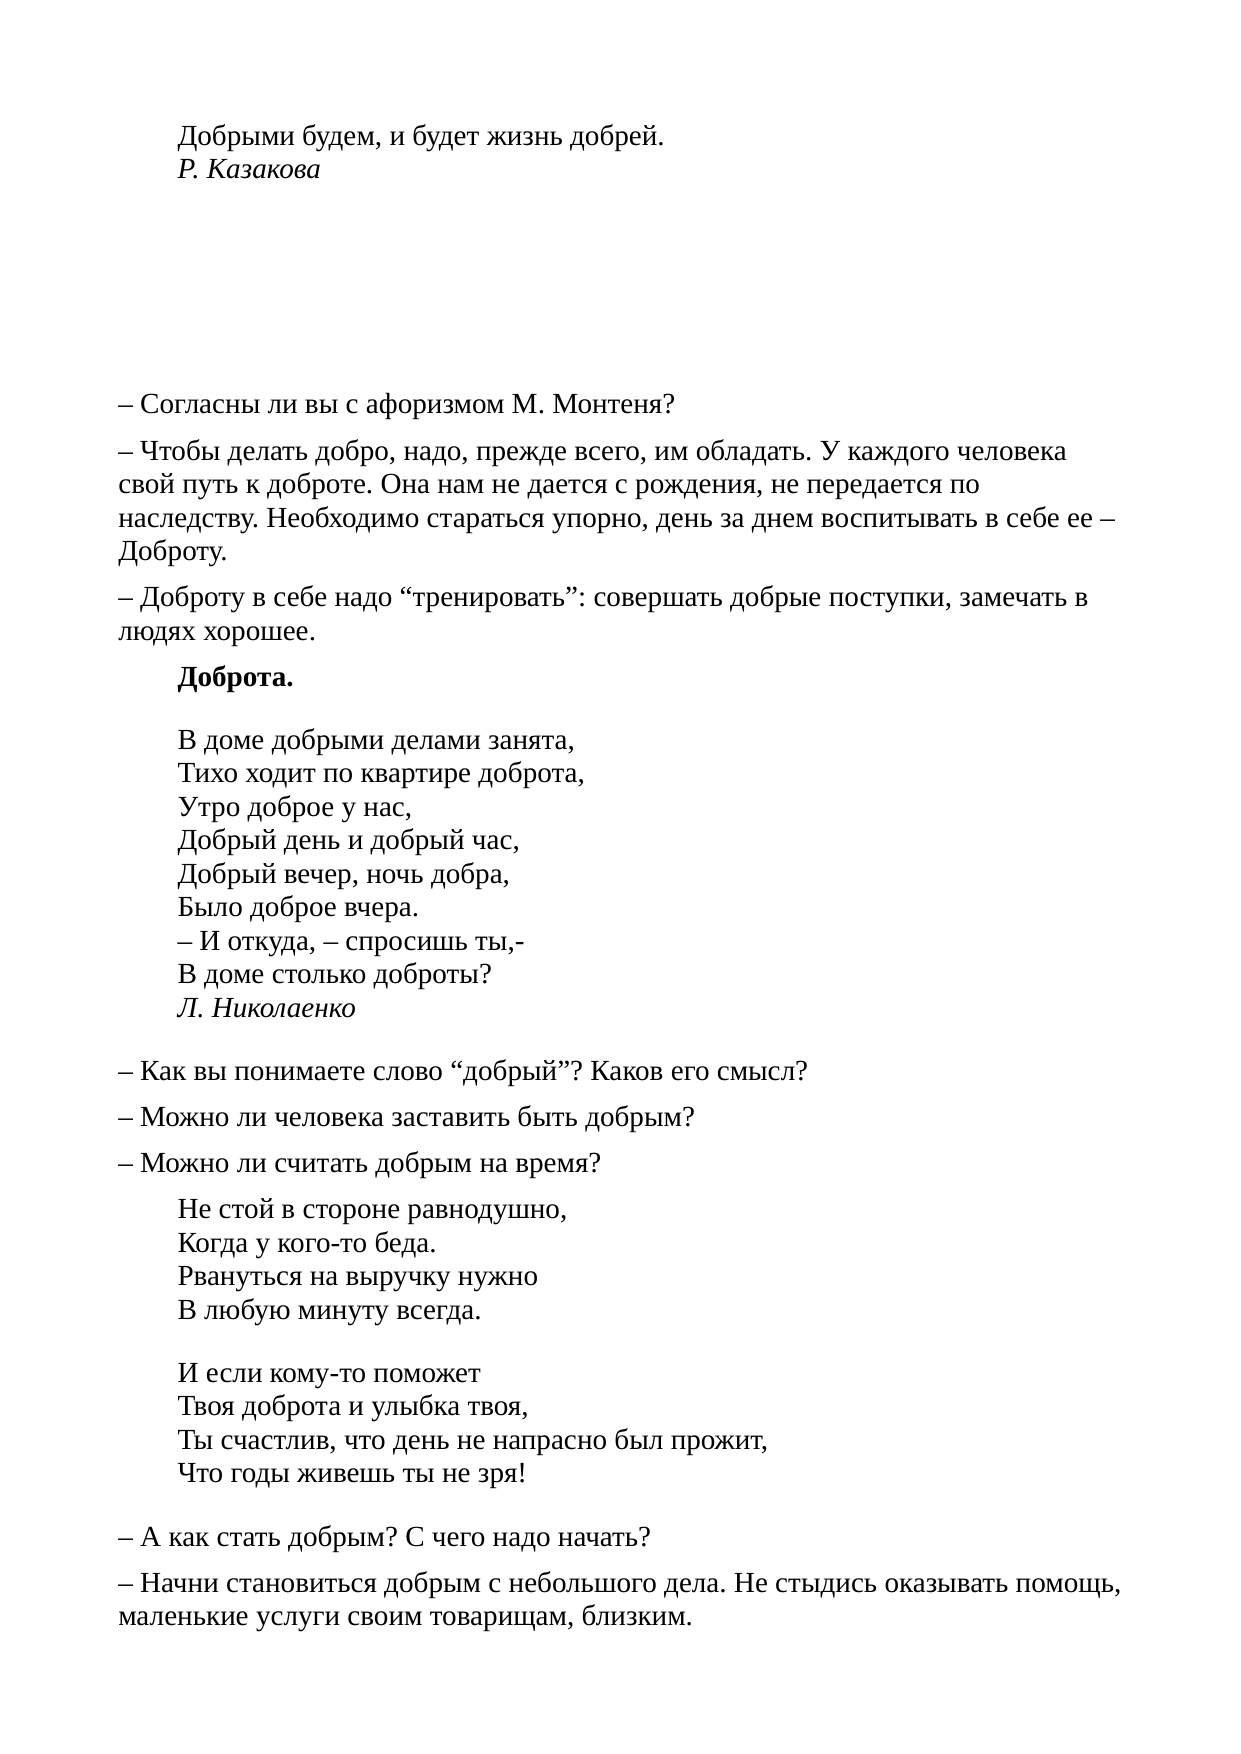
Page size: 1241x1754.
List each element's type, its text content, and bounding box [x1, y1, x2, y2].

text Добрыми будем, и будет жизнь добрей. Р. Казакова [177, 118, 1063, 185]
text В доме добрыми делами занята, Тихо ходит по квартире доброта, Утро доброе у нас, Добрый день и добрый час, Добрый вечер, ночь добра, Было доброе вчера. – И откуда, – спросишь ты,- В доме столько доброты? Л. Николаенко [177, 722, 1063, 1024]
text – Согласны ли вы с афоризмом М. Монтеня? [118, 387, 1122, 420]
text Не стой в стороне равнодушно, Когда у кого-то беда. Рвануться на выручку нужно В любую минуту всегда. [177, 1191, 1063, 1326]
text И если кому-то поможет Твоя доброта и улыбка твоя, Ты счастлив, что день не напрасно был прожит, Что годы живешь ты не зря! [177, 1355, 1063, 1489]
text – А как стать добрым? С чего надо начать? [118, 1519, 1122, 1552]
text – Можно ли человека заставить быть добрым? [118, 1099, 1122, 1133]
text – Чтобы делать добро, надо, прежде всего, им обладать. У каждого человека свой путь к доброте. Она нам не дается с рождения, не передается по наследству. Необходимо стараться упорно, день за днем воспитывать в себе ее – Доброту. [118, 433, 1122, 567]
text – Доброту в себе надо “тренировать”: совершать добрые поступки, замечать в людях хорошее. [118, 579, 1122, 646]
text – Как вы понимаете слово “добрый”? Каков его смысл? [118, 1053, 1122, 1087]
text Доброта. [177, 659, 1063, 692]
text – Можно ли считать добрым на время? [118, 1145, 1122, 1179]
text – Начни становиться добрым с небольшого дела. Не стыдись оказывать помощь, маленькие услуги своим товарищам, близким. [118, 1565, 1122, 1632]
